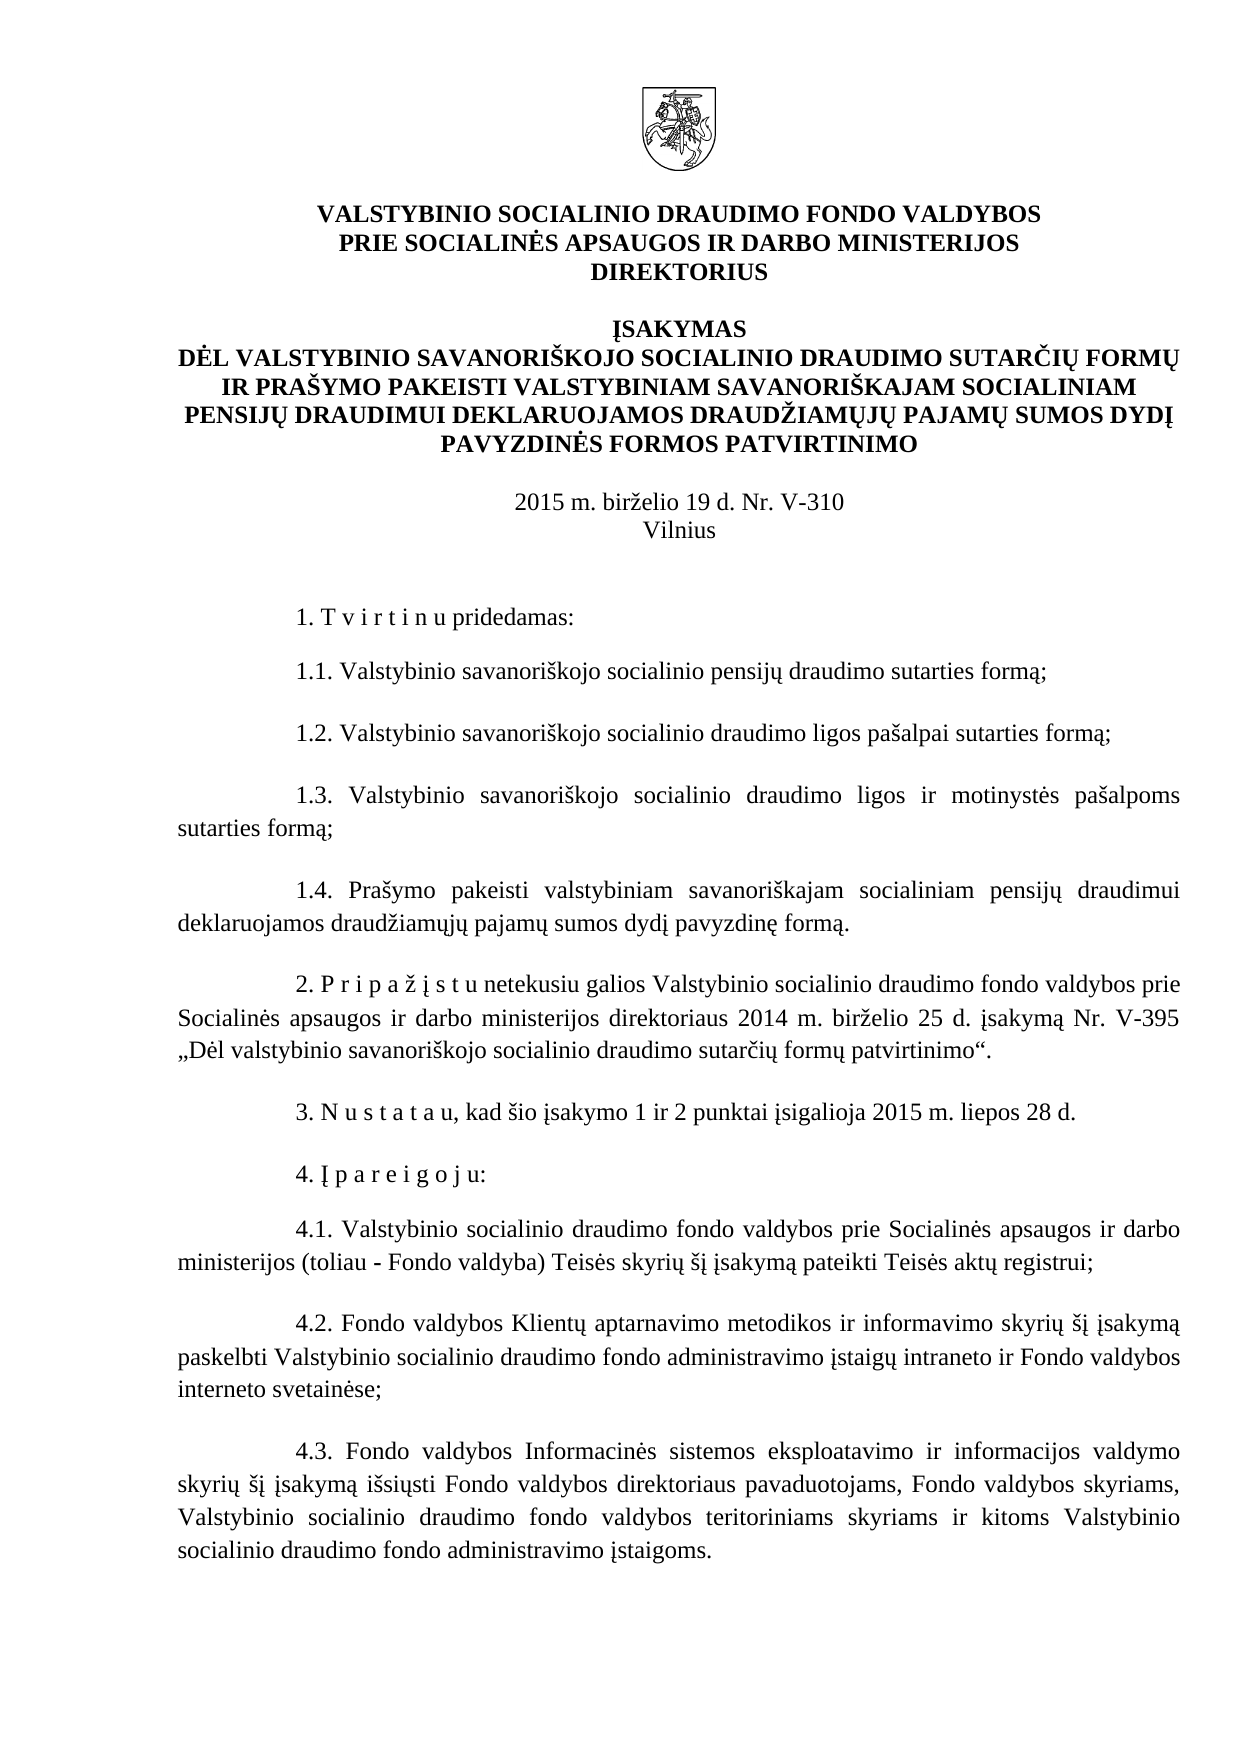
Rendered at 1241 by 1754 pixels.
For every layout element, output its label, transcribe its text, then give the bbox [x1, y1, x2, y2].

text VALSTYBINIO SOCIALINIO DRAUDIMO FONDO VALDYBOS [177, 199, 1181, 228]
text Vilnius [177, 516, 1181, 544]
text 2015 m. birželio 19 d. Nr. V-310 [177, 487, 1181, 516]
text 4. Į p a r e i g o j u: [177, 1159, 1181, 1188]
text DĖL VALSTYBINIO SAVANORIŠKOJO SOCIALINIO DRAUDIMO SUTARČIŲ FORMŲ IR PRAŠYMO PAKEISTI VALSTYBINIAM SAVANORIŠKAJAM SOCIALINIAM PENSIJŲ DRAUDIMUI DEKLARUOJAMOS DRAUDŽIAMŲJŲ PAJAMŲ SUMOS DYDĮ PAVYZDINĖS FORMOS PATVIRTINIMO [177, 343, 1181, 458]
text 3. N u s t a t a u, kad šio įsakymo 1 ir 2 punktai įsigalioja 2015 m. liepos 28 d. [177, 1097, 1181, 1126]
text 1.2. Valstybinio savanoriškojo socialinio draudimo ligos pašalpai sutarties formą; [251, 718, 1181, 747]
text 1.3. Valstybinio savanoriškojo socialinio draudimo ligos ir motinystės pašalpoms sutarties formą; [177, 780, 1181, 842]
text ĮSAKYMAS [177, 314, 1181, 343]
text 1.4. Prašymo pakeisti valstybiniam savanoriškajam socialiniam pensijų draudimui deklaruojamos draudžiamųjų pajamų sumos dydį pavyzdinę formą. [177, 875, 1181, 937]
text PRIE SOCIALINĖS APSAUGOS IR DARBO MINISTERIJOS [177, 228, 1181, 257]
text 4.2. Fondo valdybos Klientų aptarnavimo metodikos ir informavimo skyrių šį įsakymą paskelbti Valstybinio socialinio draudimo fondo administravimo įstaigų intraneto ir Fondo valdybos interneto svetainėse; [177, 1308, 1181, 1403]
text 4.3. Fondo valdybos Informacinės sistemos eksploatavimo ir informacijos valdymo skyrių šį įsakymą išsiųsti Fondo valdybos direktoriaus pavaduotojams, Fondo valdybos skyriams, Valstybinio socialinio draudimo fondo valdybos teritoriniams skyriams ir kitoms Valstybinio socialinio draudimo fondo administravimo įstaigoms. [177, 1436, 1181, 1564]
text 1.1. Valstybinio savanoriškojo socialinio pensijų draudimo sutarties formą; [251, 656, 1181, 685]
text 1. T v i r t i n u pridedamas: [251, 602, 1181, 631]
text 2. P r i p a ž į s t u netekusiu galios Valstybinio socialinio draudimo fondo valdybos prie Socialinės apsaugos ir darbo ministerijos direktoriaus 2014 m. birželio 25 d. įsakymą Nr. V-395 „Dėl valstybinio savanoriškojo socialinio draudimo sutarčių formų patvirtinimo“. [177, 969, 1181, 1064]
text DIREKTORIUS [177, 257, 1181, 286]
text 4.1. Valstybinio socialinio draudimo fondo valdybos prie Socialinės apsaugos ir darbo ministerijos (toliau - Fondo valdyba) Teisės skyrių šį įsakymą pateikti Teisės aktų registrui; [177, 1214, 1181, 1276]
